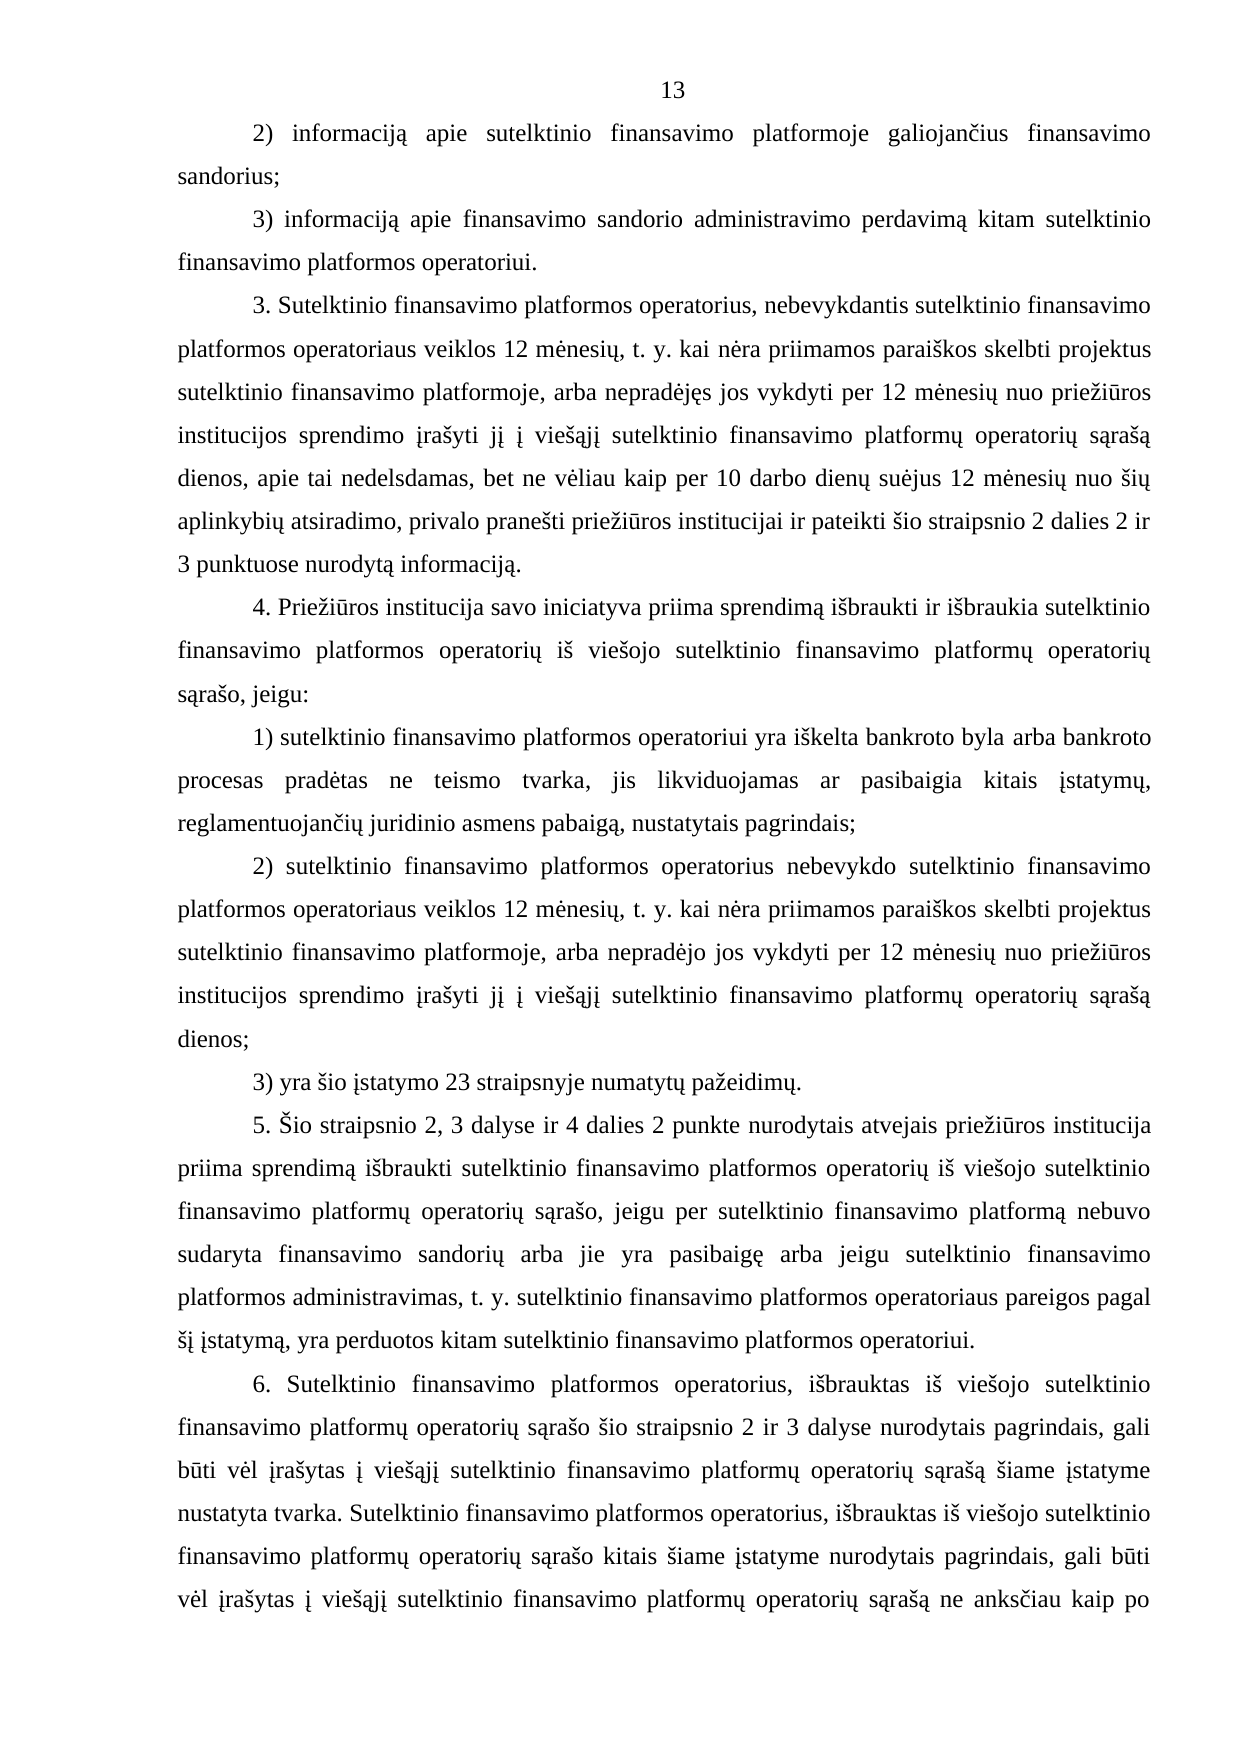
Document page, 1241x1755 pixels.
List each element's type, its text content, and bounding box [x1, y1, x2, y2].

text 2) sutelktinio finansavimo platformos operatorius nebevykdo sutelktinio finansavimo platformos operatoriaus veiklos 12 mėnesių, t. y. kai nėra priimamos paraiškos skelbti projektus sutelktinio finansavimo platformoje, arba nepradėjo jos vykdyti per 12 mėnesių nuo priežiūros institucijos sprendimo įrašyti jį į viešąjį sutelktinio finansavimo platformų operatorių sąrašą dienos; [177, 851, 1152, 1052]
text 1) sutelktinio finansavimo platformos operatoriui yra iškelta bankroto byla arba bankroto procesas pradėtas ne teismo tvarka, jis likviduojamas ar pasibaigia kitais įstatymų, reglamentuojančių juridinio asmens pabaigą, nustatytais pagrindais; [177, 722, 1152, 837]
text 6. Sutelktinio finansavimo platformos operatorius, išbrauktas iš viešojo sutelktinio finansavimo platformų operatorių sąrašo šio straipsnio 2 ir 3 dalyse nurodytais pagrindais, gali būti vėl įrašytas į viešąjį sutelktinio finansavimo platformų operatorių sąrašą šiame įstatyme nustatyta tvarka. Sutelktinio finansavimo platformos operatorius, išbrauktas iš viešojo sutelktinio finansavimo platformų operatorių sąrašo kitais šiame įstatyme nurodytais pagrindais, gali būti vėl įrašytas į viešąjį sutelktinio finansavimo platformų operatorių sąrašą ne anksčiau kaip po [177, 1369, 1152, 1613]
text 2) informaciją apie sutelktinio finansavimo platformoje galiojančius finansavimo sandorius; [177, 118, 1152, 190]
text 3) yra šio įstatymo 23 straipsnyje numatytų pažeidimų. [177, 1067, 1152, 1096]
text 3) informaciją apie finansavimo sandorio administravimo perdavimą kitam sutelktinio finansavimo platformos operatoriui. [177, 204, 1152, 276]
text 3. Sutelktinio finansavimo platformos operatorius, nebevykdantis sutelktinio finansavimo platformos operatoriaus veiklos 12 mėnesių, t. y. kai nėra priimamos paraiškos skelbti projektus sutelktinio finansavimo platformoje, arba nepradėjęs jos vykdyti per 12 mėnesių nuo priežiūros institucijos sprendimo įrašyti jį į viešąjį sutelktinio finansavimo platformų operatorių sąrašą dienos, apie tai nedelsdamas, bet ne vėliau kaip per 10 darbo dienų suėjus 12 mėnesių nuo šių aplinkybių atsiradimo, privalo pranešti priežiūros institucijai ir pateikti šio straipsnio 2 dalies 2 ir 3 punktuose nurodytą informaciją. [177, 291, 1152, 578]
text 5. Šio straipsnio 2, 3 dalyse ir 4 dalies 2 punkte nurodytais atvejais priežiūros institucija priima sprendimą išbraukti sutelktinio finansavimo platformos operatorių iš viešojo sutelktinio finansavimo platformų operatorių sąrašo, jeigu per sutelktinio finansavimo platformą nebuvo sudaryta finansavimo sandorių arba jie yra pasibaigę arba jeigu sutelktinio finansavimo platformos administravimas, t. y. sutelktinio finansavimo platformos operatoriaus pareigos pagal šį įstatymą, yra perduotos kitam sutelktinio finansavimo platformos operatoriui. [177, 1110, 1152, 1354]
text 4. Priežiūros institucija savo iniciatyva priima sprendimą išbraukti ir išbraukia sutelktinio finansavimo platformos operatorių iš viešojo sutelktinio finansavimo platformų operatorių sąrašo, jeigu: [177, 592, 1152, 707]
